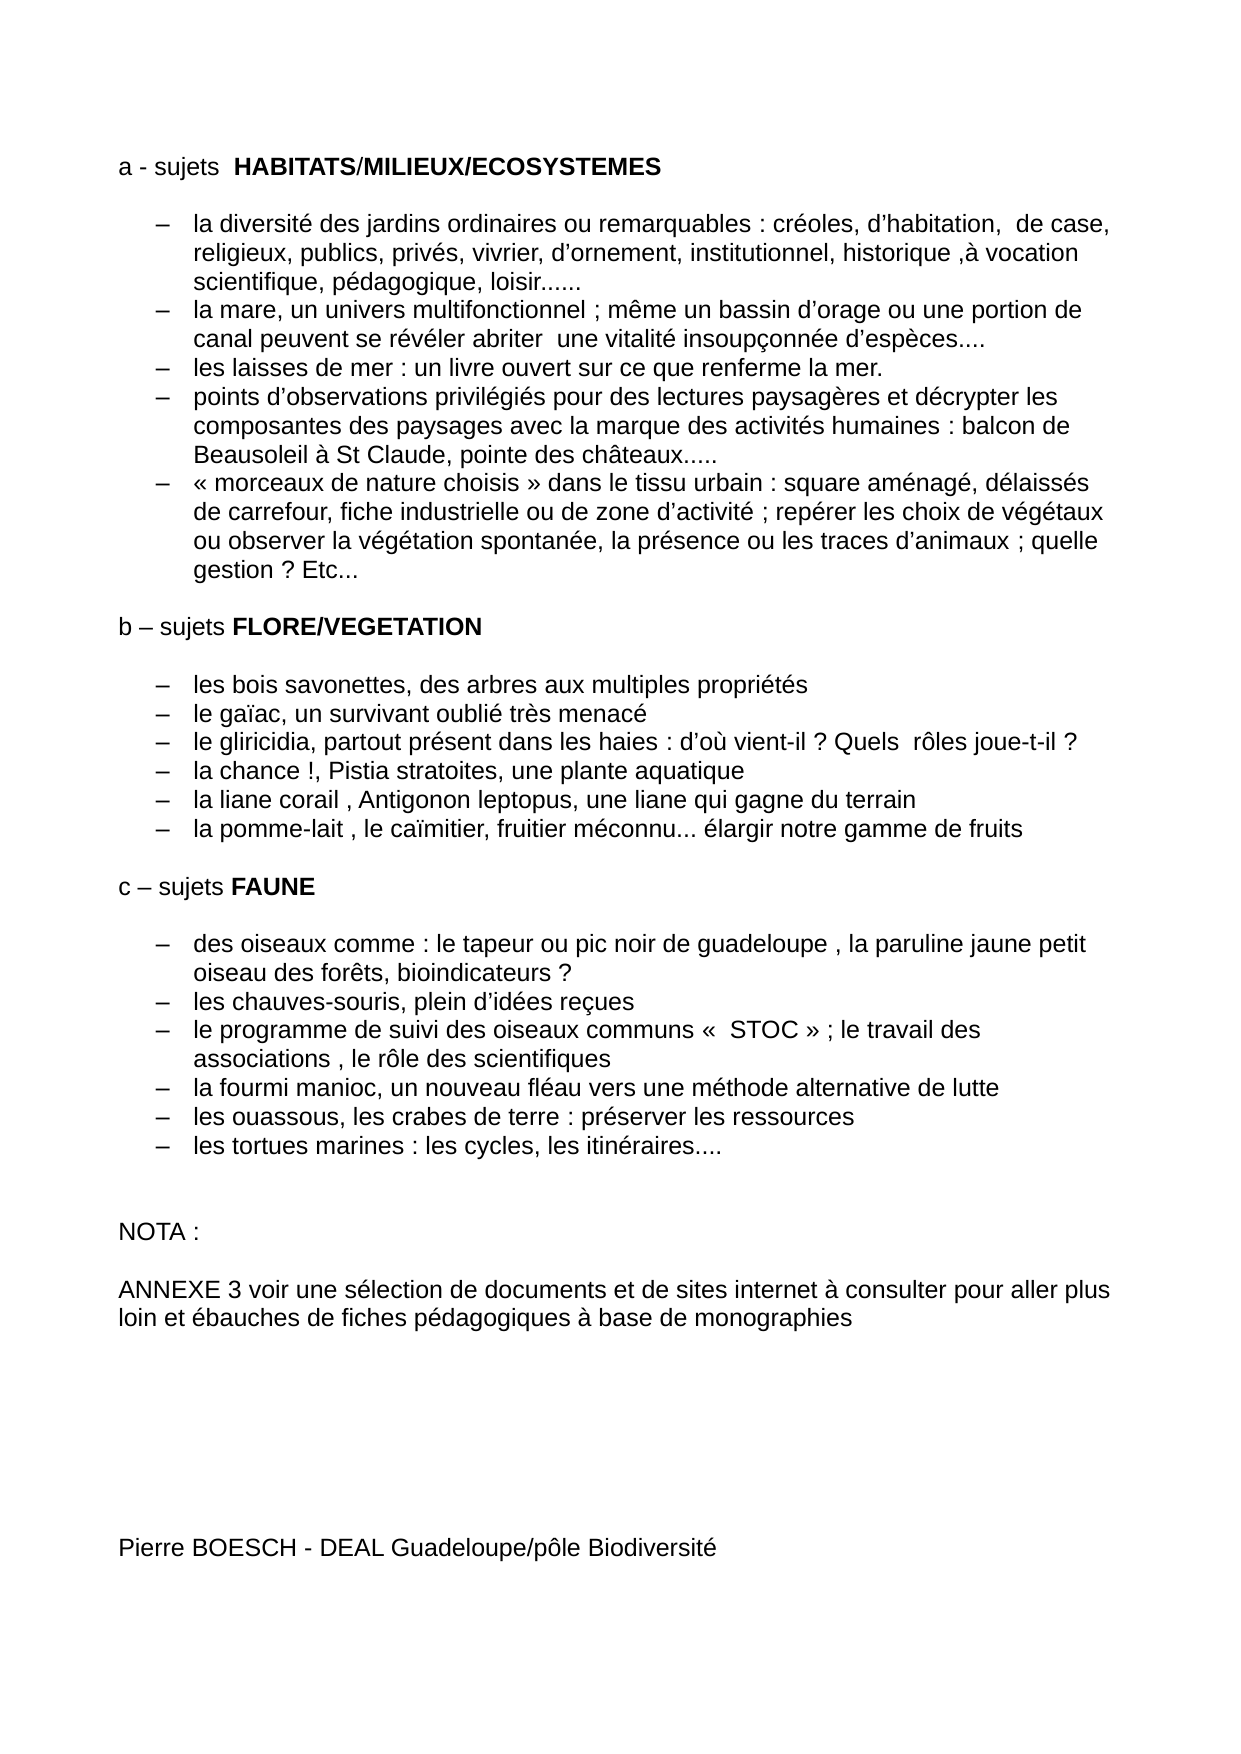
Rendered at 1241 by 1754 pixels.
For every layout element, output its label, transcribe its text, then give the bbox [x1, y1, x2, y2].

list les bois savonettes, des arbres aux multiples propriétés [156, 670, 1122, 698]
list le gliricidia, partout présent dans les haies : d’où vient-il ? Quels rôles joue-t-il ? [156, 727, 1122, 756]
list la liane corail , Antigonon leptopus, une liane qui gagne du terrain [156, 785, 1122, 814]
list les ouassous, les crabes de terre : préserver les ressources [156, 1102, 1122, 1131]
list les tortues marines : les cycles, les itinéraires.... [156, 1131, 1122, 1160]
list points d’observations privilégiés pour des lectures paysagères et décrypter les composantes des paysages avec la marque des activités humaines : balcon de Beausoleil à St Claude, pointe des châteaux..... [156, 382, 1122, 468]
list le gaïac, un survivant oublié très menacé [156, 698, 1122, 727]
text ANNEXE 3 voir une sélection de documents et de sites internet à consulter pour aller plus loin et ébauches de fiches pédagogiques à base de monographies [118, 1275, 1122, 1332]
text Pierre BOESCH - DEAL Guadeloupe/pôle Biodiversité [118, 1533, 1122, 1562]
list la mare, un univers multifonctionnel ; même un bassin d’orage ou une portion de canal peuvent se révéler abriter une vitalité insoupçonnée d’espèces.... [156, 296, 1122, 353]
list « morceaux de nature choisis » dans le tissu urbain : square aménagé, délaissés de carrefour, fiche industrielle ou de zone d’activité ; repérer les choix de végétaux ou observer la végétation spontanée, la présence ou les traces d’animaux ; quelle gestion ? Etc... [156, 468, 1122, 583]
list les chauves-souris, plein d’idées reçues [156, 987, 1122, 1016]
list la pomme-lait , le caïmitier, fruitier méconnu... élargir notre gamme de fruits [156, 814, 1122, 843]
list les laisses de mer : un livre ouvert sur ce que renferme la mer. [156, 353, 1122, 382]
text b – sujets FLORE/VEGETATION [118, 612, 1122, 641]
list la chance !, Pistia stratoites, une plante aquatique [156, 756, 1122, 785]
text NOTA : [118, 1217, 1122, 1246]
list la fourmi manioc, un nouveau fléau vers une méthode alternative de lutte [156, 1073, 1122, 1102]
list des oiseaux comme : le tapeur ou pic noir de guadeloupe , la paruline jaune petit oiseau des forêts, bioindicateurs ? [156, 929, 1122, 987]
list la diversité des jardins ordinaires ou remarquables : créoles, d’habitation, de case, religieux, publics, privés, vivrier, d’ornement, institutionnel, historique ,à vocation scientifique, pédagogique, loisir...... [156, 209, 1122, 296]
list le programme de suivi des oiseaux communs « STOC » ; le travail des associations , le rôle des scientifiques [156, 1016, 1122, 1073]
text c – sujets FAUNE [118, 872, 1122, 900]
text a - sujets HABITATS/MILIEUX/ECOSYSTEMES [118, 152, 1122, 180]
